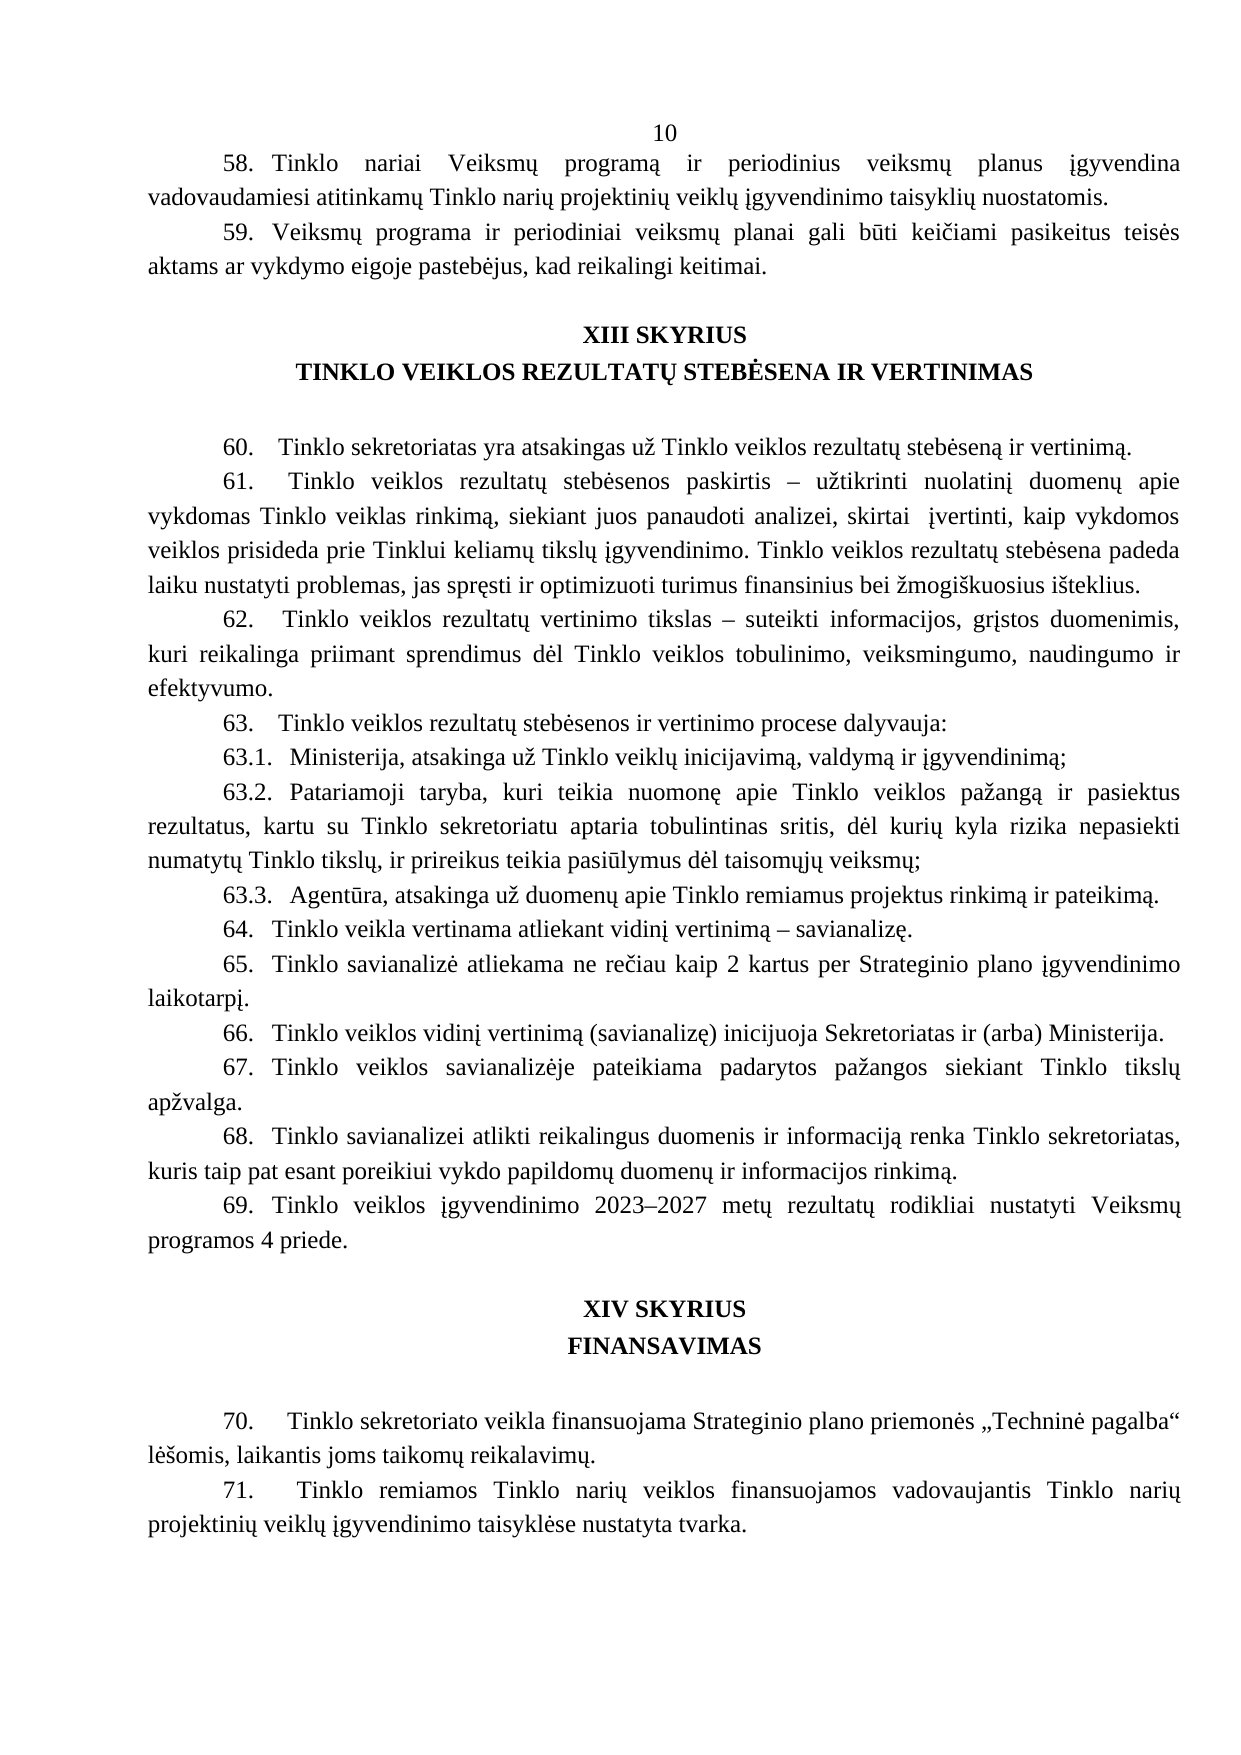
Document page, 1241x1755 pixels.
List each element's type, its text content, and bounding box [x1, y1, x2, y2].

text 63.2. Patariamoji taryba, kuri teikia nuomonę apie Tinklo veiklos pažangą ir pasiektus rezultatus, kartu su Tinklo sekretoriatu aptaria tobulintinas sritis, dėl kurių kyla rizika nepasiekti numatytų Tinklo tikslų, ir prireikus teikia pasiūlymus dėl taisomųjų veiksmų; [148, 777, 1181, 874]
text xiii SKYRIUS [148, 320, 1181, 349]
text 71. Tinklo remiamos Tinklo narių veiklos finansuojamos vadovaujantis Tinklo narių projektinių veiklų įgyvendinimo taisyklėse nustatyta tvarka. [148, 1475, 1181, 1538]
text 64. Tinklo veikla vertinama atliekant vidinį vertinimą – savianalizę. [148, 914, 1181, 943]
text 58. Tinklo nariai Veiksmų programą ir periodinius veiksmų planus įgyvendina vadovaudamiesi atitinkamų Tinklo narių projektinių veiklų įgyvendinimo taisyklių nuostatomis. [148, 148, 1181, 211]
text 59. Veiksmų programa ir periodiniai veiksmų planai gali būti keičiami pasikeitus teisės aktams ar vykdymo eigoje pastebėjus, kad reikalingi keitimai. [148, 217, 1181, 280]
text 70. Tinklo sekretoriato veikla finansuojama Strateginio plano priemonės „Techninė pagalba“ lėšomis, laikantis joms taikomų reikalavimų. [148, 1406, 1181, 1469]
text 60. Tinklo sekretoriatas yra atsakingas už Tinklo veiklos rezultatų stebėseną ir vertinimą. [148, 432, 1181, 461]
text 65. Tinklo savianalizė atliekama ne rečiau kaip 2 kartus per Strateginio plano įgyvendinimo laikotarpį. [148, 949, 1181, 1012]
text 63.3. Agentūra, atsakinga už duomenų apie Tinklo remiamus projektus rinkimą ir pateikimą. [148, 880, 1181, 909]
text 63. Tinklo veiklos rezultatų stebėsenos ir vertinimo procese dalyvauja: [148, 708, 1181, 736]
text xiv SKYRIUS [148, 1294, 1181, 1323]
text TINKLO VEIKLOS rezultatų STEBĖSENA IR VERTINIMAS [148, 357, 1181, 386]
text 62. Tinklo veiklos rezultatų vertinimo tikslas – suteikti informacijos, grįstos duomenimis, kuri reikalinga priimant sprendimus dėl Tinklo veiklos tobulinimo, veiksmingumo, naudingumo ir efektyvumo. [148, 604, 1181, 702]
text 66. Tinklo veiklos vidinį vertinimą (savianalizę) inicijuoja Sekretoriatas ir (arba) Ministerija. [148, 1018, 1181, 1047]
text 68. Tinklo savianalizei atlikti reikalingus duomenis ir informaciją renka Tinklo sekretoriatas, kuris taip pat esant poreikiui vykdo papildomų duomenų ir informacijos rinkimą. [148, 1121, 1181, 1185]
text 63.1. Ministerija, atsakinga už Tinklo veiklų inicijavimą, valdymą ir įgyvendinimą; [148, 742, 1181, 771]
text 69. Tinklo veiklos įgyvendinimo 2023–2027 metų rezultatų rodikliai nustatyti Veiksmų programos 4 priede. [148, 1190, 1181, 1254]
text FINANSAVIMAS [148, 1331, 1181, 1360]
text 61. Tinklo veiklos rezultatų stebėsenos paskirtis – užtikrinti nuolatinį duomenų apie vykdomas Tinklo veiklas rinkimą, siekiant juos panaudoti analizei, skirtai įvertinti, kaip vykdomos veiklos prisideda prie Tinklui keliamų tikslų įgyvendinimo. Tinklo veiklos rezultatų stebėsena padeda laiku nustatyti problemas, jas spręsti ir optimizuoti turimus finansinius bei žmogiškuosius išteklius. [148, 466, 1181, 598]
text 67. Tinklo veiklos savianalizėje pateikiama padarytos pažangos siekiant Tinklo tikslų apžvalga. [148, 1052, 1181, 1116]
